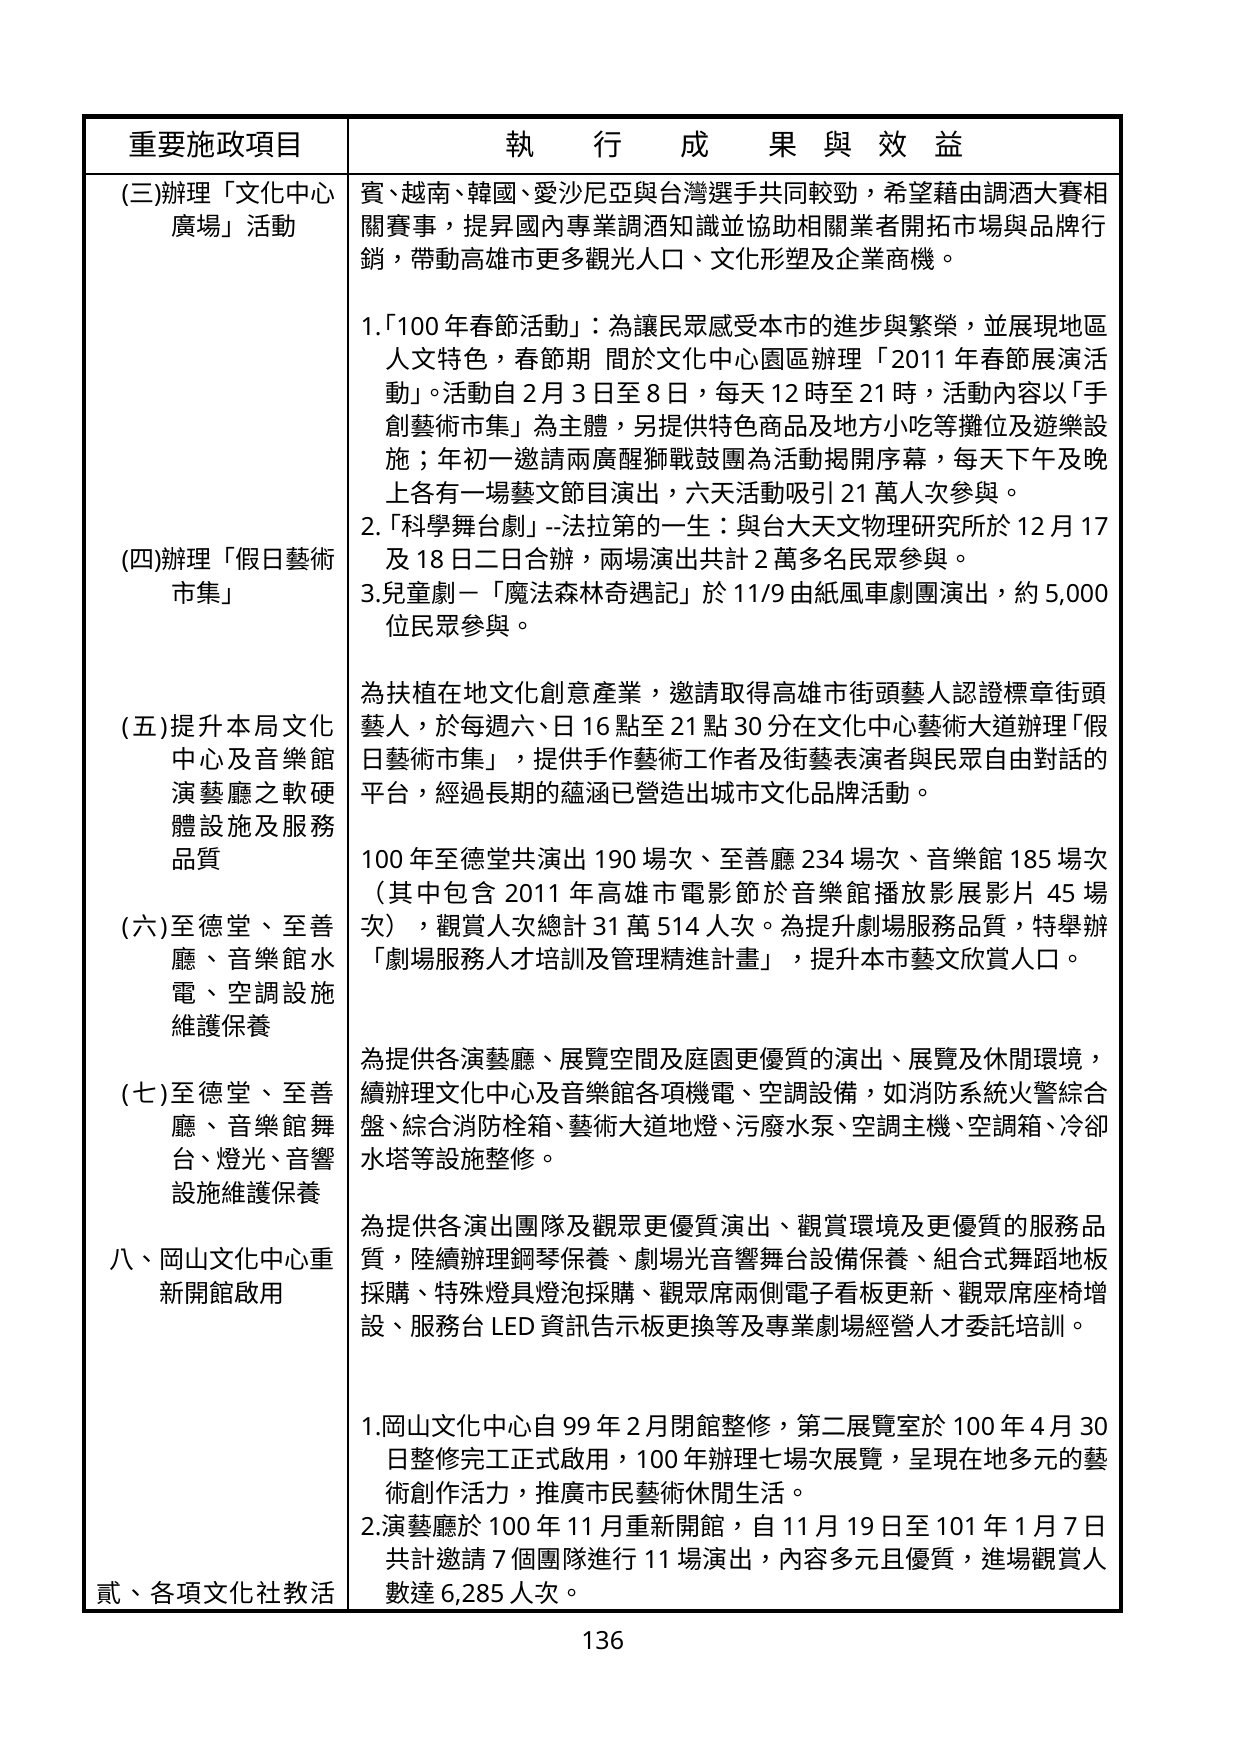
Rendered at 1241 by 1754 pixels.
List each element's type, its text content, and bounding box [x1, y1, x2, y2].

table_header 執 行 成 果 與 效 益 [349, 119, 1119, 173]
table_cell 賓、越南、韓國、愛沙尼亞與台灣選手共同較勁，希望藉由調酒大賽相關賽事，提昇國內專業調酒知識並協助相關業者開拓市場與品牌行銷，帶動高雄市更多觀光人口、文化形塑及企業商機。 1.「100年春節活動」：為讓民眾感受本市的進步與繁榮，並展現地區人文特色，春節期 間於文化中心園區辦理「2011年春節展演活動」。活動自2月3日至8日，每天12時至21時，活動內容以「手創藝術市集」為主體，另提供特色商品及地方小吃等攤位及遊樂設施；年初一邀請兩廣醒獅戰鼓團為活動揭開序幕，每天下午及晚上各有一場藝文節目演出，六天活動吸引21萬人次參與。 2.「科學舞台劇」--法拉第的一生：與台大天文物理研究所於12月17及18日二日合辦，兩場演出共計2萬多名民眾參與。 3.兒童劇－「魔法森林奇遇記」於11/9由紙風車劇團演出，約5,000位民眾參與。 為扶植在地文化創意產業，邀請取得高雄市街頭藝人認證標章街頭藝人，於每週六、日16點至21點30分在文化中心藝術大道辦理「假日藝術市集」，提供手作藝術工作者及街藝表演者與民眾自由對話的平台，經過長期的蘊涵已營造出城市文化品牌活動。 100年至德堂共演出190場次、至善廳234場次、音樂館185場次（其中包含2011年高雄市電影節於音樂館播放影展影片45場次），觀賞人次總計31萬514人次。為提升劇場服務品質，特舉辦「劇場服務人才培訓及管理精進計畫」，提升本市藝文欣賞人口。 為提供各演藝廳、展覽空間及庭園更優質的演出、展覽及休閒環境，續辦理文化中心及音樂館各項機電、空調設備，如消防系統火警綜合盤、綜合消防栓箱、藝術大道地燈、污廢水泵、空調主機、空調箱、冷卻水塔等設施整修。 為提供各演出團隊及觀眾更優質演出、觀賞環境及更優質的服務品質，陸續辦理鋼琴保養、劇場光音響舞台設備保養、組合式舞蹈地板採購、特殊燈具燈泡採購、觀眾席兩側電子看板更新、觀眾席座椅增設、服務台LED資訊告示板更換等及專業劇場經營人才委託培訓。 1.岡山文化中心自99年2月閉館整修，第二展覽室於100年4月30日整修完工正式啟用，100年辦理七場次展覽，呈現在地多元的藝術創作活力，推廣市民藝術休閒生活。 2.演藝廳於100年11月重新開館，自11月19日至101年1月7日共計邀請7個團隊進行11場演出，內容多元且優質，進場觀賞人數達6,285人次。 [349, 175, 1119, 1609]
table_cell (三)辦理「文化中心廣場」活動 (四)辦理「假日藝術市集」 (五)提升本局文化中心及音樂館演藝廳之軟硬體設施及服務品質 (六)至德堂、至善廳、音樂館水電、空調設施維護保養 (七)至德堂、至善廳、音樂館舞台、燈光、音響設施維護保養 八、岡山文化中心重新開館啟用 貳、各項文化社教活 [86, 175, 347, 1609]
table_header 重要施政項目 [86, 119, 347, 173]
